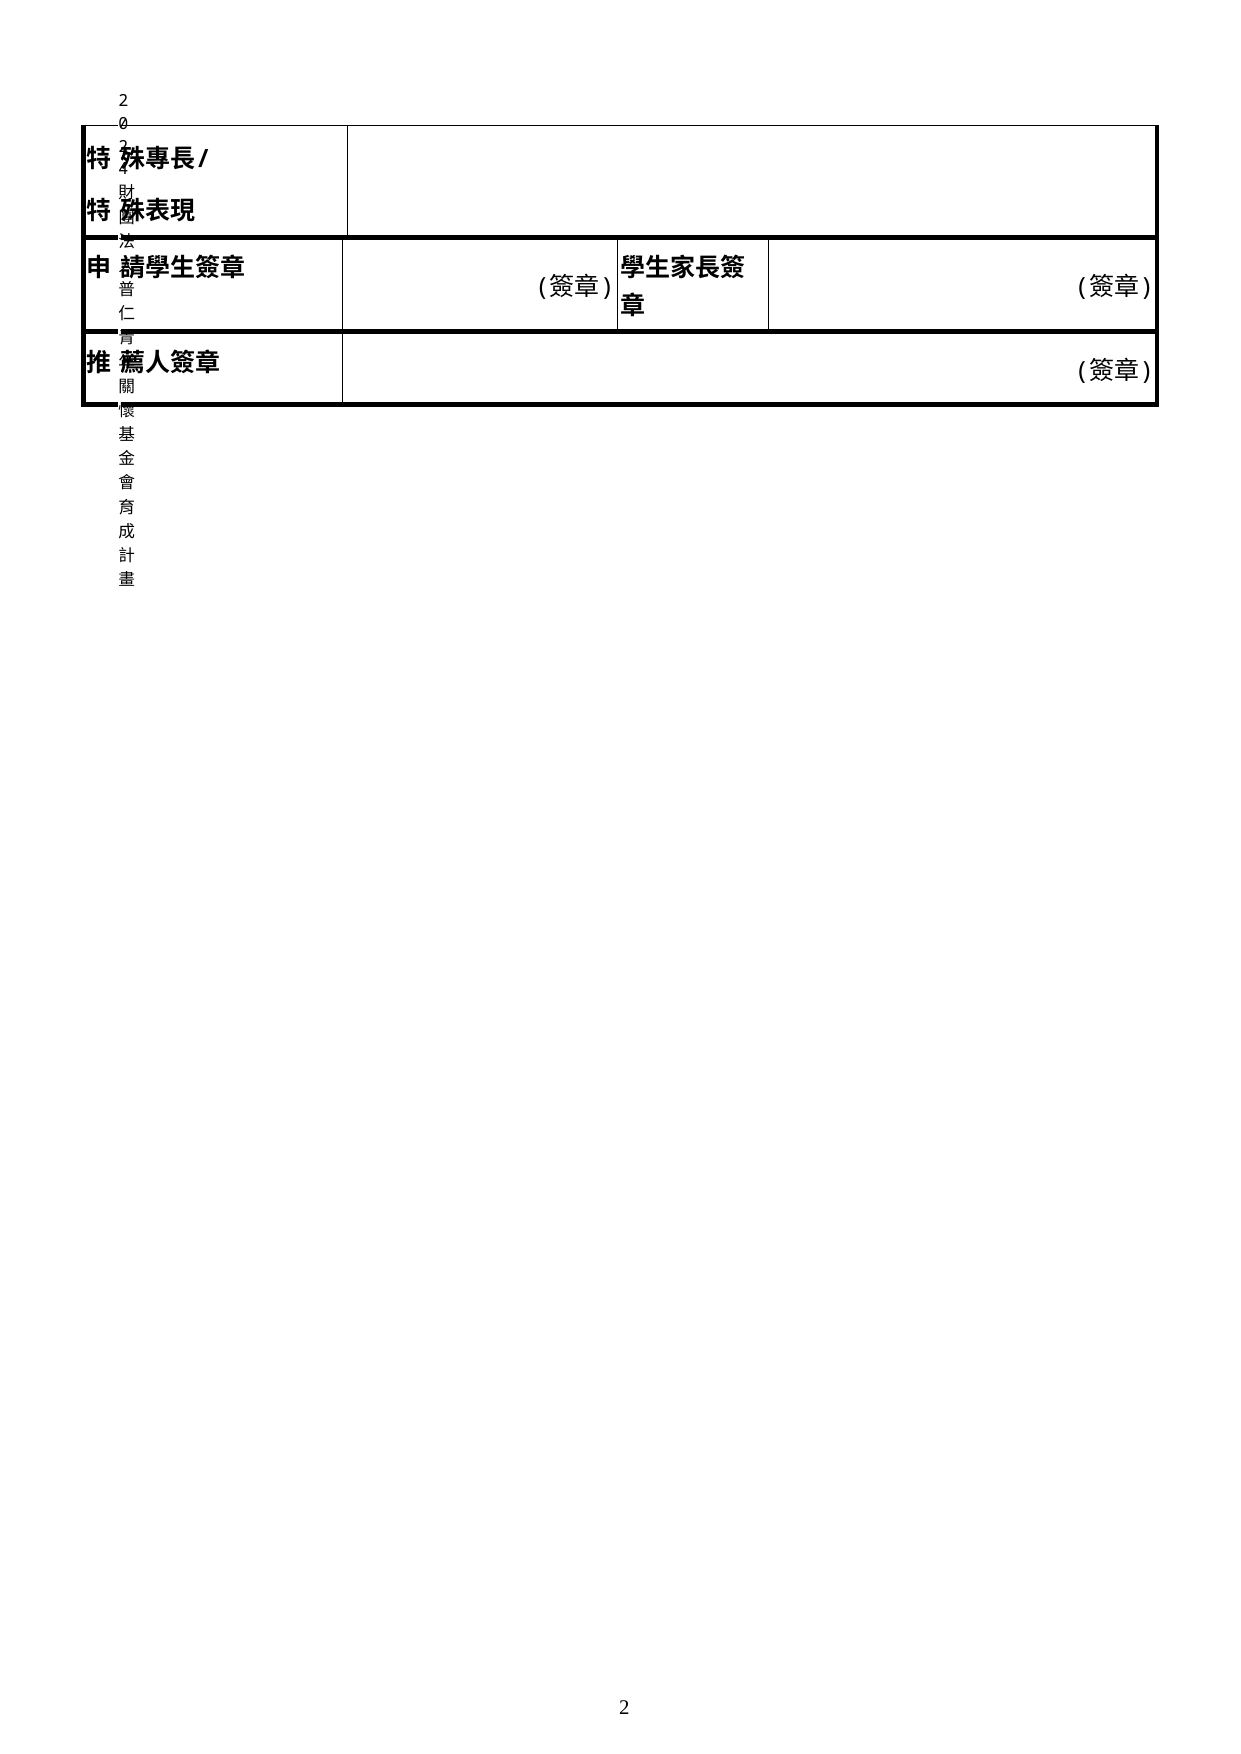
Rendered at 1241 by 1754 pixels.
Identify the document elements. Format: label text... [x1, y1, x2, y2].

table_cell 申請學生簽章 [86, 240, 118, 329]
table_cell 特殊專長/ 特殊表現 [121, 126, 347, 235]
table_cell 推薦人簽章 [86, 334, 118, 402]
table_cell (簽章) [769, 240, 1155, 329]
table_cell (簽章) [343, 240, 617, 329]
table_cell (簽章) [343, 334, 1155, 402]
table_cell 學生家長簽章 [618, 240, 768, 329]
table_cell 申請學生簽章 [121, 240, 342, 329]
table_cell 特殊專長/ 特殊表現 [86, 126, 118, 235]
table_cell 推薦人簽章 [121, 334, 342, 402]
table_cell [348, 126, 1155, 235]
